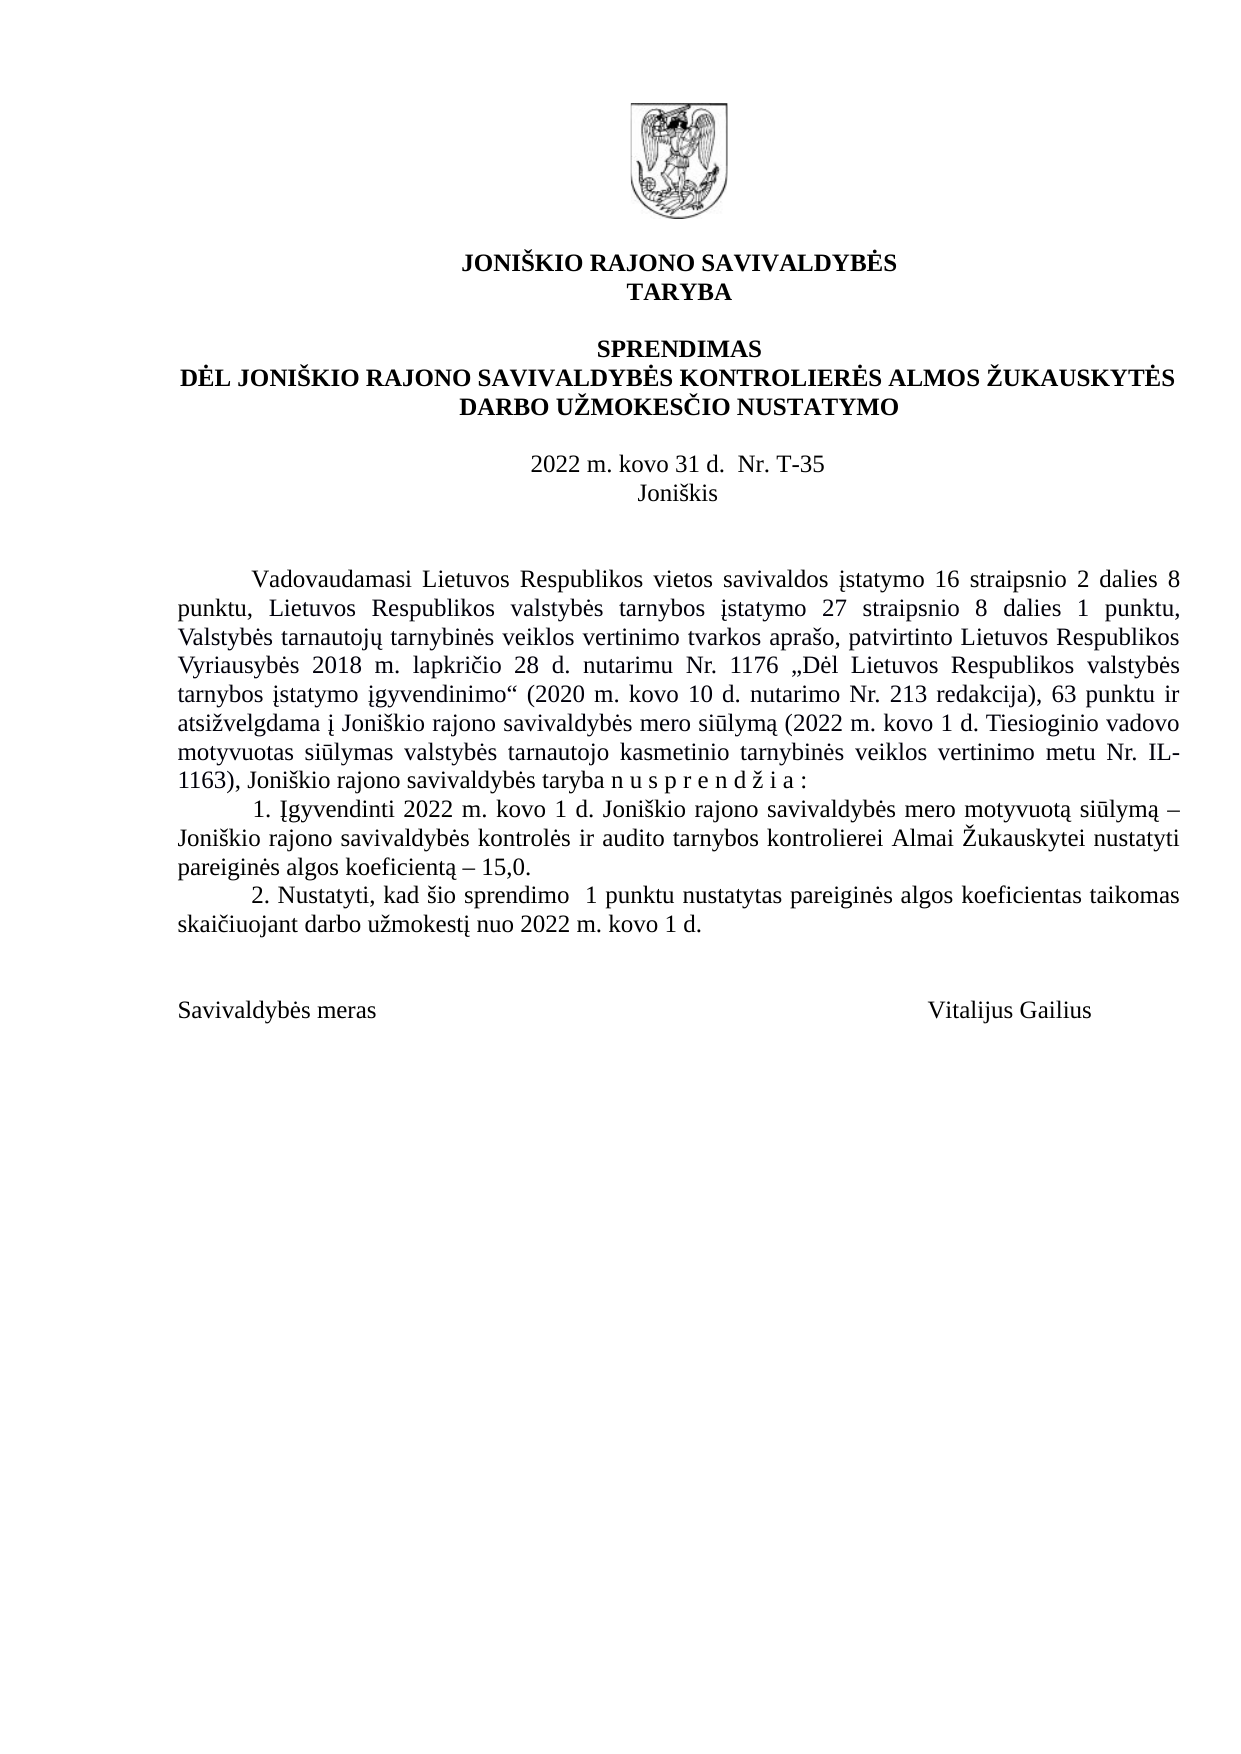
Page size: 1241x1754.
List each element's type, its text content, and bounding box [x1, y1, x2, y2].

text 2022 m. kovo 31 d. Nr. T-35 [174, 449, 1181, 478]
text DĖL JONIŠKIO RAJONO SAVIVALDYBĖS KONTROLIERĖS ALMOS ŽUKAUSKYTĖS DARBO UŽMOKESČIO NUSTATYMO [174, 363, 1181, 420]
text Joniškis [174, 478, 1181, 507]
text 1. Įgyvendinti 2022 m. kovo 1 d. Joniškio rajono savivaldybės mero motyvuotą siūlymą – Joniškio rajono savivaldybės kontrolės ir audito tarnybos kontrolierei Almai Žukauskytei nustatyti pareiginės algos koeficientą – 15,0. [177, 794, 1181, 880]
text Vadovaudamasi Lietuvos Respublikos vietos savivaldos įstatymo 16 straipsnio 2 dalies 8 punktu, Lietuvos Respublikos valstybės tarnybos įstatymo 27 straipsnio 8 dalies 1 punktu, Valstybės tarnautojų tarnybinės veiklos vertinimo tvarkos aprašo, patvirtinto Lietuvos Respublikos Vyriausybės 2018 m. lapkričio 28 d. nutarimu Nr. 1176 „Dėl Lietuvos Respublikos valstybės tarnybos įstatymo įgyvendinimo“ (2020 m. kovo 10 d. nutarimo Nr. 213 redakcija), 63 punktu ir atsižvelgdama į Joniškio rajono savivaldybės mero siūlymą (2022 m. kovo 1 d. Tiesioginio vadovo motyvuotas siūlymas valstybės tarnautojo kasmetinio tarnybinės veiklos vertinimo metu Nr. IL-1163), Joniškio rajono savivaldybės taryba nusprendžia: [177, 564, 1181, 794]
text Savivaldybės meras Vitalijus Gailius [177, 995, 1181, 1024]
text Joniškio rajono savivaldybės TARYBA [177, 248, 1181, 305]
text SPRENDIMAS [177, 334, 1181, 363]
text 2. Nustatyti, kad šio sprendimo 1 punktu nustatytas pareiginės algos koeficientas taikomas skaičiuojant darbo užmokestį nuo 2022 m. kovo 1 d. [177, 880, 1181, 938]
